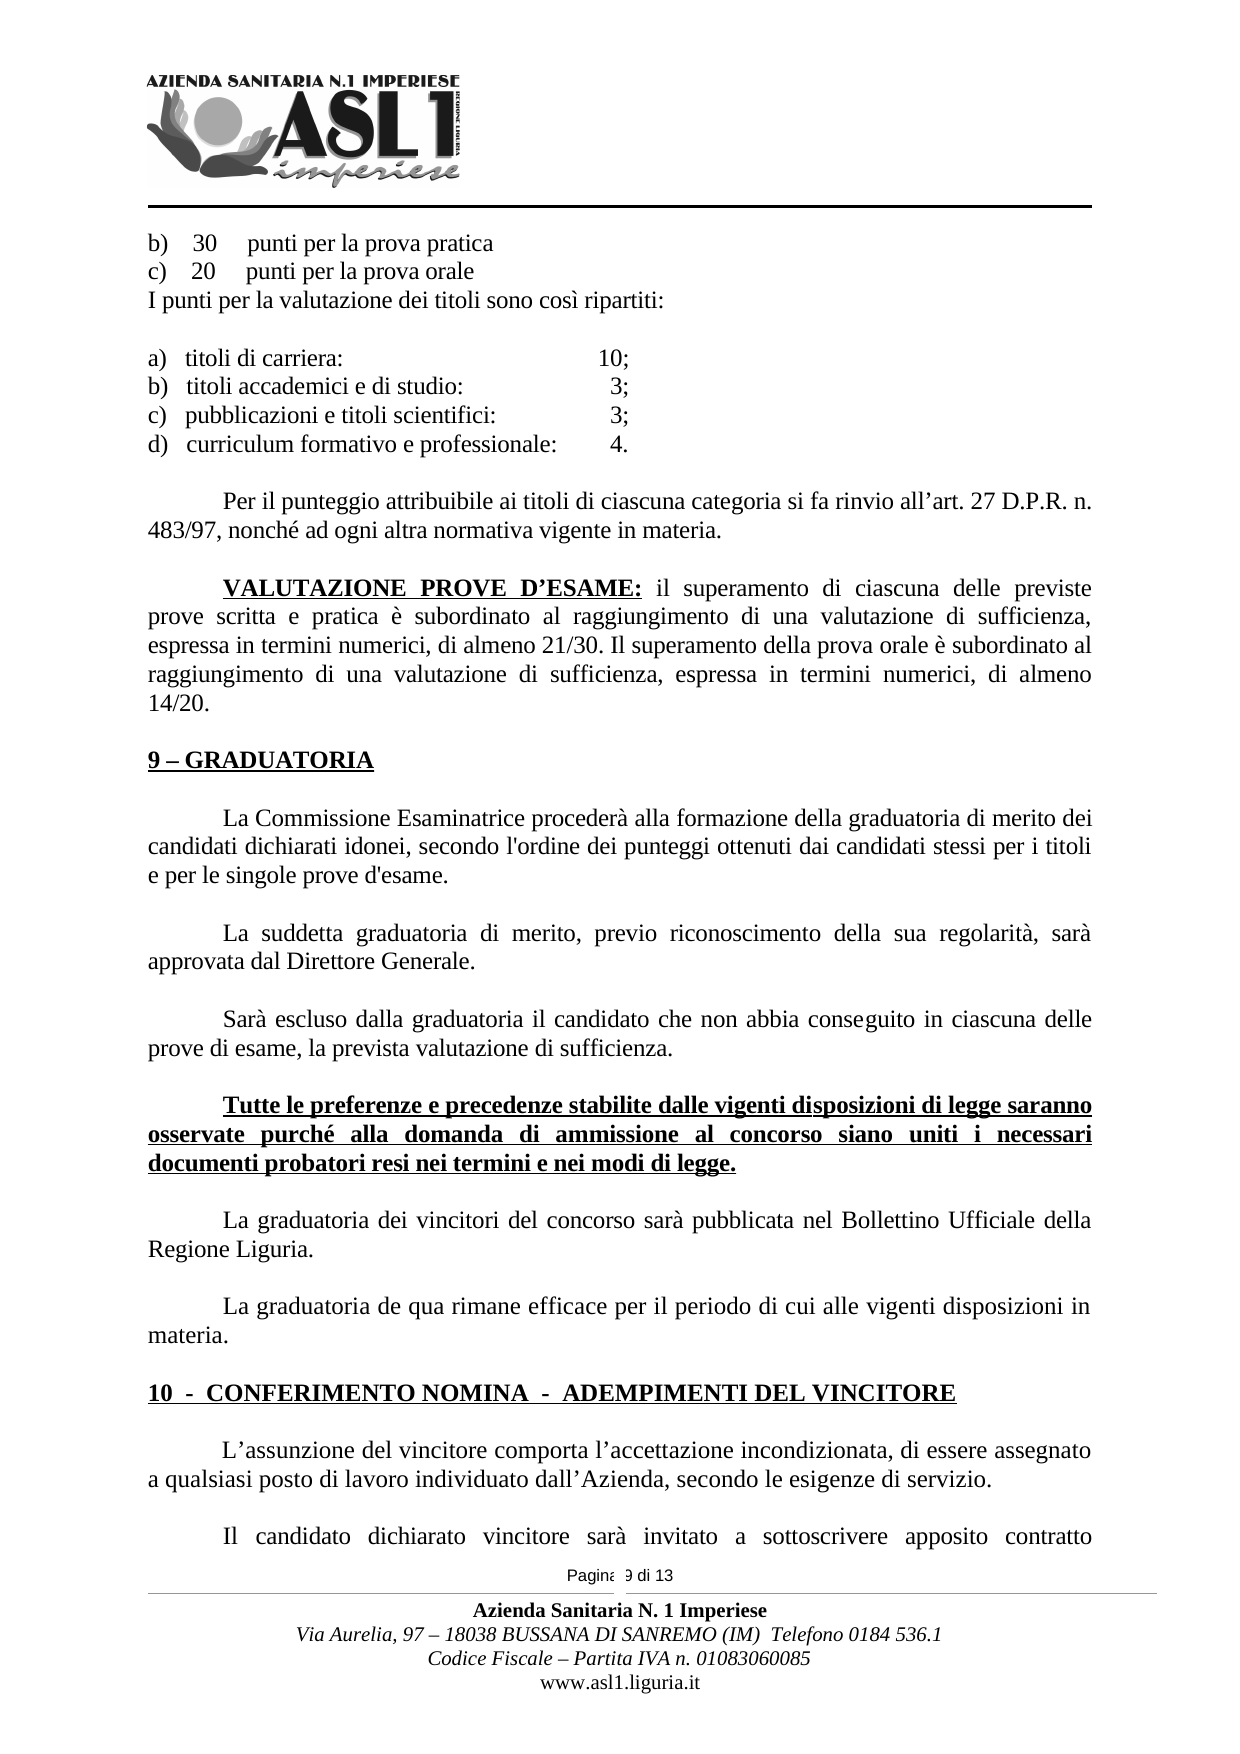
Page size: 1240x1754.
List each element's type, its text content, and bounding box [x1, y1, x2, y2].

text La graduatoria dei vincitori del concorso sarà pubblicata nel Bollettino Ufficiale della Regione Liguria. [148, 1205, 1092, 1263]
text Per il punteggio attribuibile ai titoli di ciascuna categoria si fa rinvio all’art. 27 D.P.R. n. 483/97, nonché ad ogni altra normativa vigente in materia. [148, 486, 1092, 544]
text b) titoli accademici e di studio: 3; [148, 371, 1092, 400]
text I punti per la valutazione dei titoli sono così ripartiti: [148, 285, 1092, 314]
text VALUTAZIONE PROVE D’ESAME: il superamento di ciascuna delle previste prove scritta e pratica è subordinato al raggiungimento di una valutazione di sufficienza, espressa in termini numerici, di almeno 21/30. Il superamento della prova orale è subordinato al raggiungimento di una valutazione di sufficienza, espressa in termini numerici, di almeno 14/20. [148, 573, 1092, 716]
text b) 30 punti per la prova pratica [148, 228, 1092, 256]
text La graduatoria de qua rimane efficace per il periodo di cui alle vigenti disposizioni in materia. [148, 1291, 1092, 1349]
text c) pubblicazioni e titoli scientifici: 3; [148, 400, 1092, 429]
text L’assunzione del vincitore comporta l’accettazione incondizionata, di essere assegnato a qualsiasi posto di lavoro individuato dall’Azienda, secondo le esigenze di servizio. [148, 1435, 1092, 1493]
text 10 - CONFERIMENTO NOMINA - ADEMPIMENTI DEL VINCITORE [148, 1378, 1092, 1406]
text La suddetta graduatoria di merito, previo riconoscimento della sua regolarità, sarà approvata dal Direttore Generale. [148, 918, 1092, 975]
text d) curriculum formativo e professionale: 4. [148, 429, 1092, 458]
text Il candidato dichiarato vincitore sarà invitato a sottoscrivere apposito contratto [148, 1521, 1092, 1550]
text documenti probatori resi nei termini e nei modi di legge. [148, 1145, 1092, 1176]
text a) titoli di carriera: 10; [148, 343, 1092, 371]
text Sarà escluso dalla graduatoria il candidato che non abbia conse­guito in ciascuna delle prove di esame, la prevista valutazione di sufficienza. [148, 1004, 1092, 1061]
text La Commissione Esaminatrice procederà alla formazione della graduatoria di merito dei candidati dichiarati idonei, secondo l'ordine dei punteggi ottenuti dai candidati stessi per i titoli e per le singole prove d'esame. [148, 803, 1092, 889]
text Tutte le preferenze e precedenze stabilite dalle vigenti di­sposizioni di legge saranno osservate purché alla domanda di am­missione al concorso siano uniti i necessari [148, 1090, 1092, 1144]
text 9 – GRADUATORIA [148, 745, 1092, 774]
text c) 20 punti per la prova orale [148, 256, 1092, 285]
